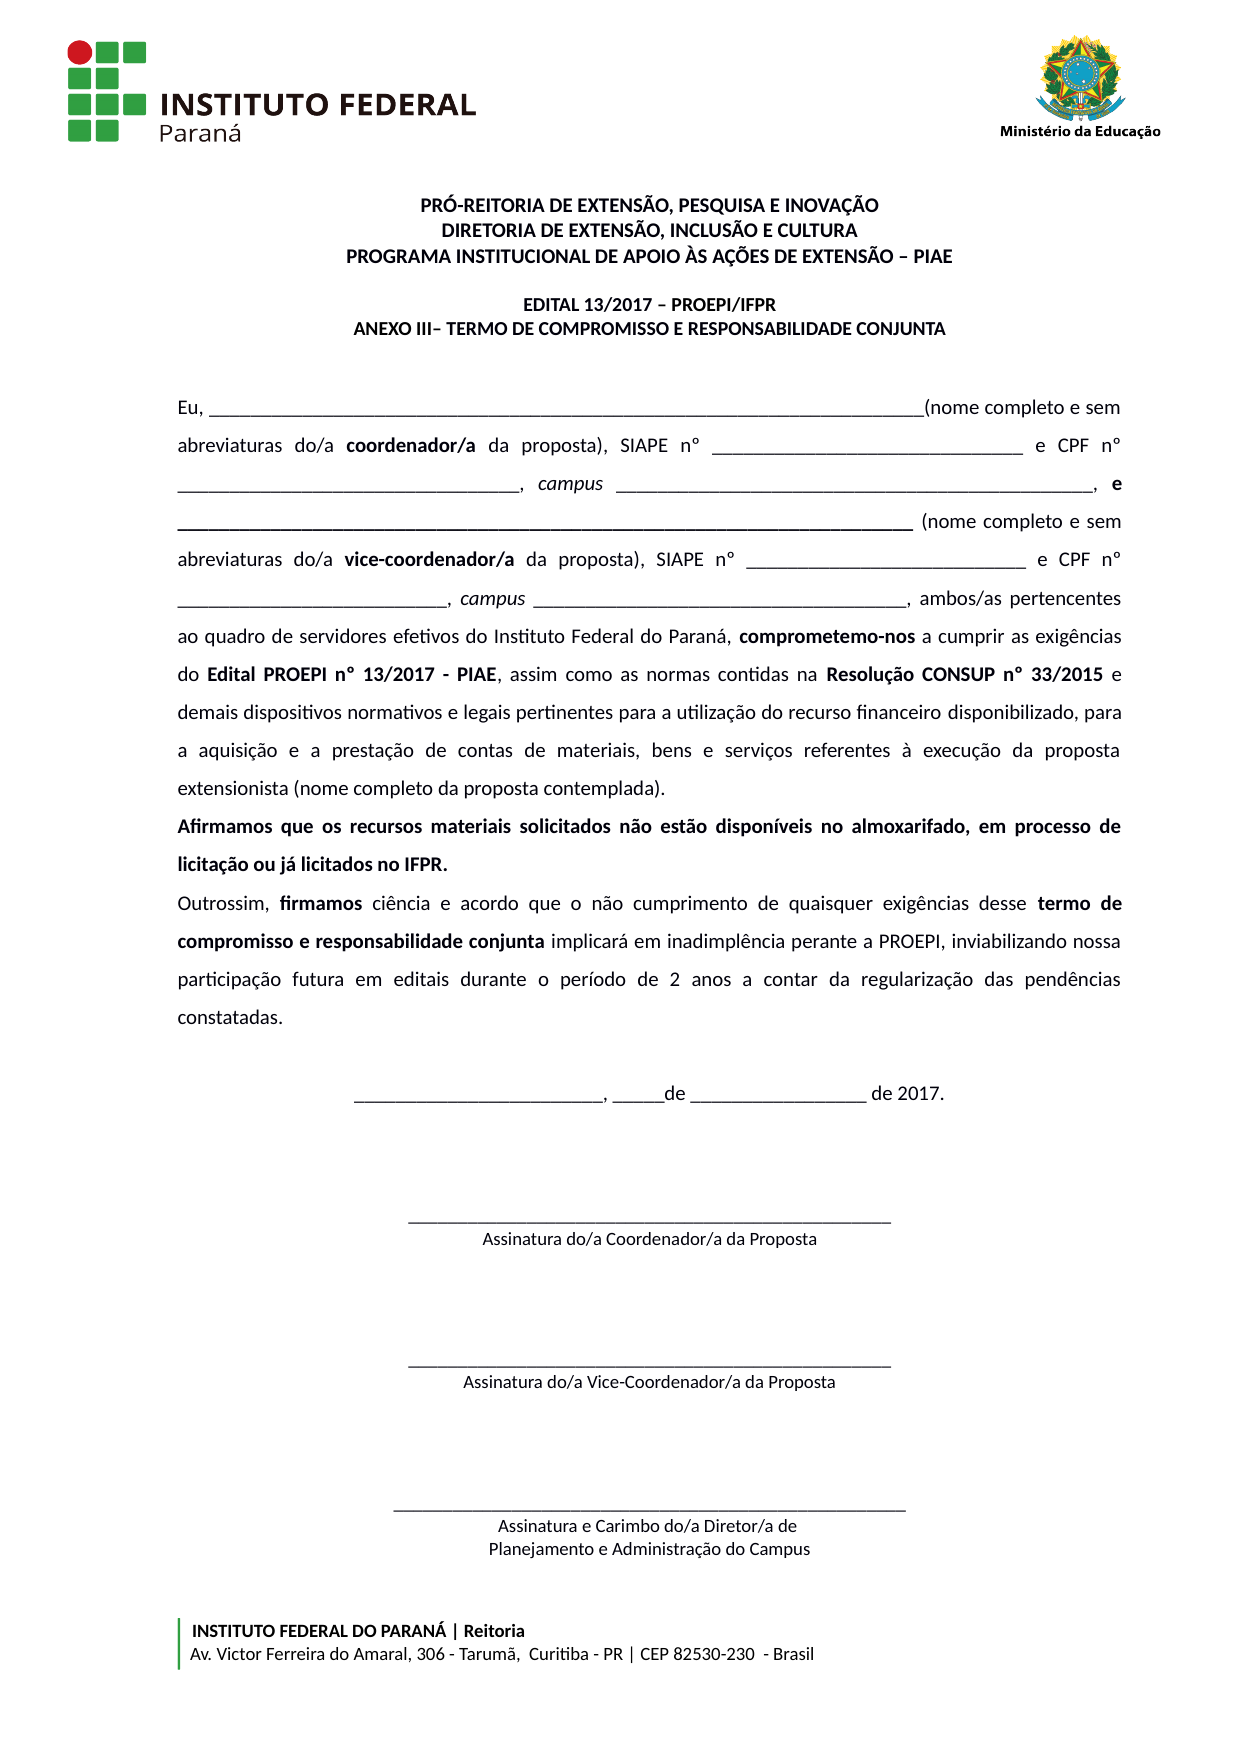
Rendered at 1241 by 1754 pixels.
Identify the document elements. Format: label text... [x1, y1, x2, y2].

text Assinatura do/a Vice-Coordenador/a da Proposta [177, 1370, 1122, 1393]
text EDITAL 13/2017 – PROEPI/IFPR [177, 292, 1122, 317]
text _________________________________________________ [177, 1346, 1122, 1370]
text ________________________, _____de _________________ de 2017. [177, 1080, 1122, 1106]
text PROGRAMA INSTITUCIONAL DE APOIO ÀS AÇÕES DE EXTENSÃO – PIAE [177, 243, 1122, 268]
text Outrossim, firmamos ciência e acordo que o não cumprimento de quaisquer exigências desse termo de compromisso e responsabilidade conjunta implicará em inadimplência perante a PROEPI, inviabilizando nossa participação futura em editais durante o período de 2 anos a contar da regularização das pendências constatadas. [177, 890, 1122, 1029]
text ANEXO III– TERMO DE COMPROMISSO E RESPONSABILIDADE CONJUNTA [177, 317, 1122, 341]
text _________________________________________________ [177, 1202, 1122, 1227]
text Planejamento e Administração do Campus [177, 1537, 1122, 1560]
text Eu, _____________________________________________________________________(nome completo e sem abreviaturas do/a coordenador/a da proposta), SIAPE nº ______________________________ e CPF nº _________________________________, campus ______________________________________________, e _______________________________________________________________________ (nome completo e sem abreviaturas do/a vice-coordenador/a da proposta), SIAPE nº ___________________________ e CPF nº __________________________, campus ____________________________________, ambos/as pertencentes ao quadro de servidores efetivos do Instituto Federal do Paraná, comprometemo-nos a cumprir as exigências do Edital PROEPI nº 13/2017 - PIAE, assim como as normas contidas na Resolução CONSUP nº 33/2015 e demais dispositivos normativos e legais pertinentes para a utilização do recurso financeiro disponibilizado, para a aquisição e a prestação de contas de materiais, bens e serviços referentes à execução da proposta extensionista (nome completo da proposta contemplada). [177, 394, 1122, 801]
text PRÓ-REITORIA DE EXTENSÃO, PESQUISA E INOVAÇÃO [177, 192, 1122, 217]
text ____________________________________________________ [177, 1490, 1122, 1514]
text Assinatura do/a Coordenador/a da Proposta [177, 1227, 1122, 1249]
text Afirmamos que os recursos materiais solicitados não estão disponíveis no almoxarifado, em processo de licitação ou já licitados no IFPR. [177, 813, 1122, 877]
text DIRETORIA DE EXTENSÃO, INCLUSÃO E CULTURA [177, 217, 1122, 243]
text Assinatura e Carimbo do/a Diretor/a de [177, 1514, 1122, 1537]
